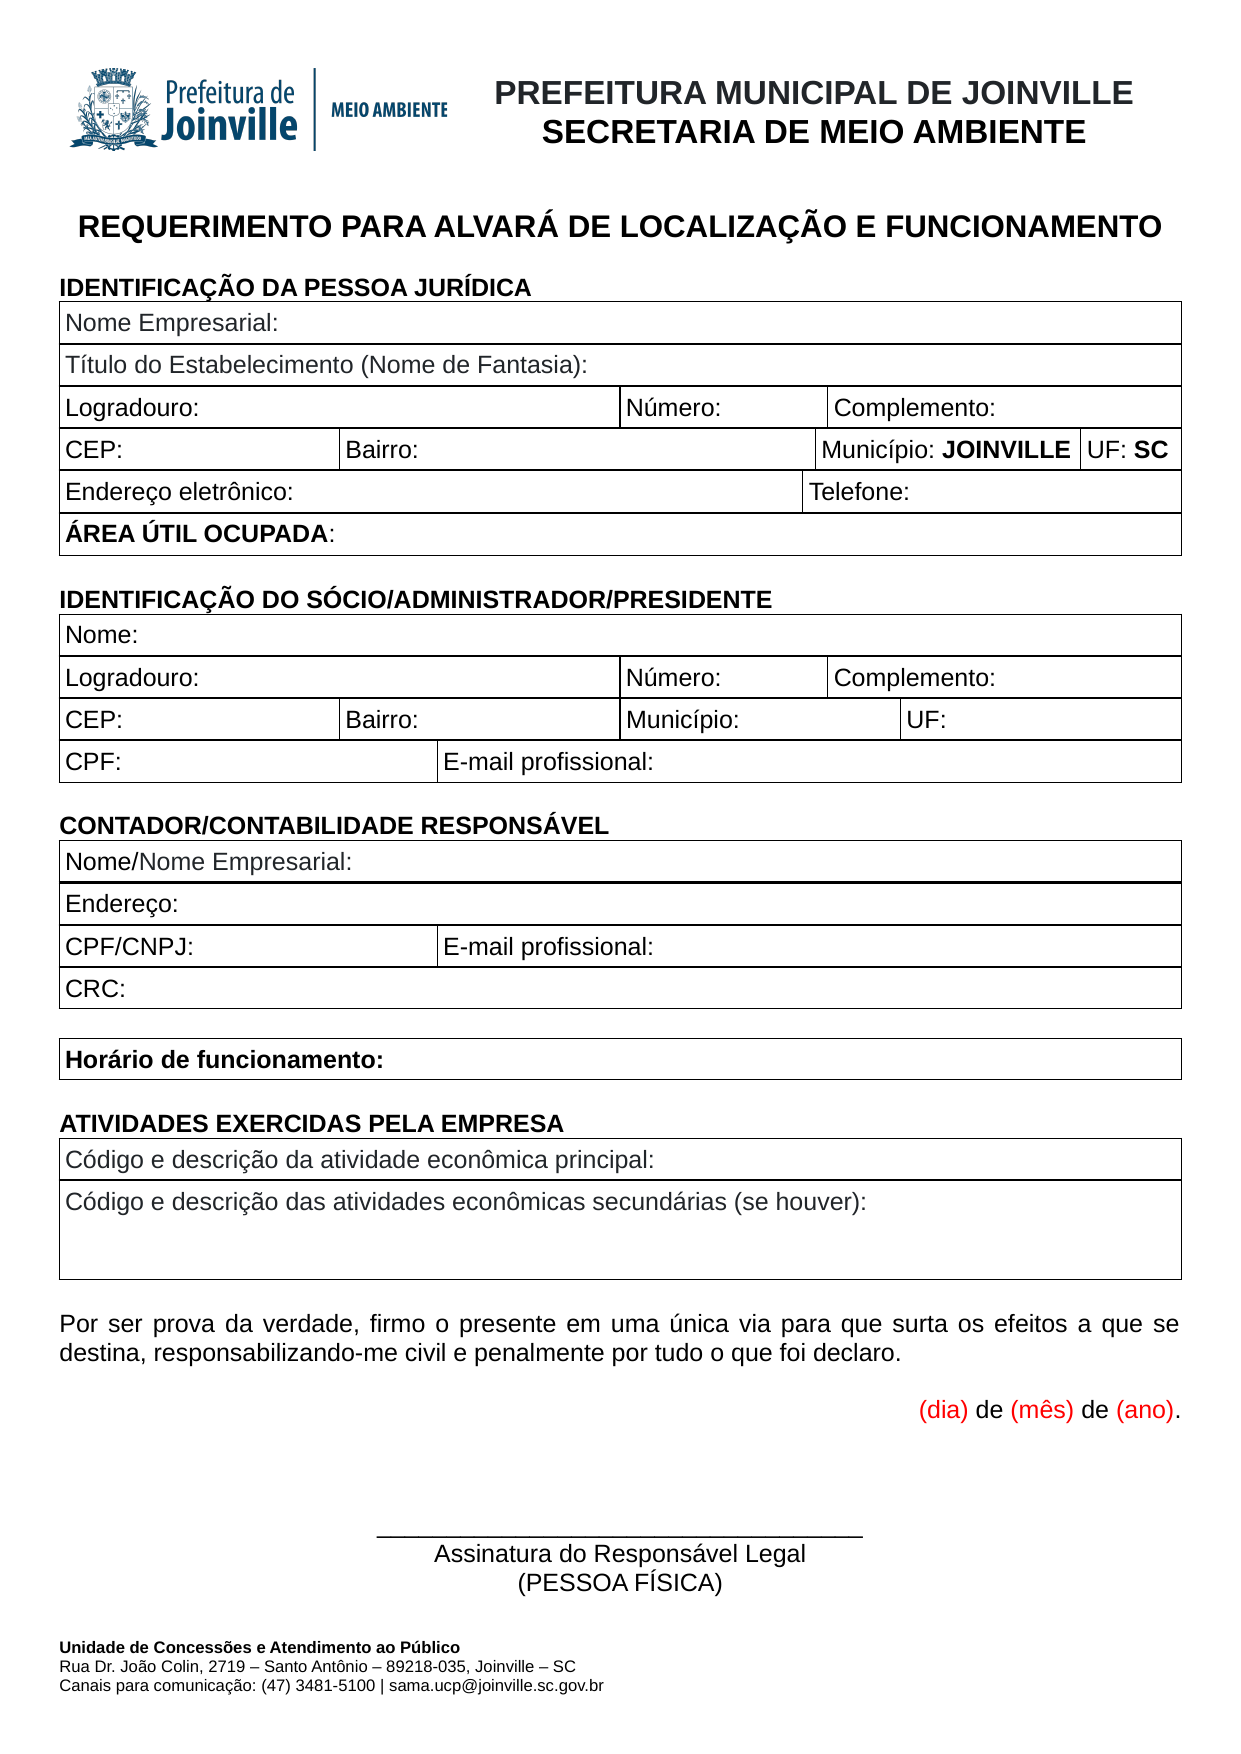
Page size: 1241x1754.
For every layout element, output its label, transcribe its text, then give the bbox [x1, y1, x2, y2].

table_header Nome Empresarial: [60, 302, 1181, 342]
text ___________________________________ [59, 1510, 1181, 1539]
table_header Horário de funcionamento: [60, 1039, 1181, 1079]
table_header Nome: [60, 615, 1181, 655]
table_header CEP: [60, 699, 339, 739]
table_header Número: [621, 387, 827, 427]
table_header Logradouro: [60, 387, 619, 427]
text PREFEITURA MUNICIPAL DE JOINVILLE [448, 73, 1181, 112]
table_header Complemento: [828, 657, 1181, 697]
text ATIVIDADES EXERCIDAS PELA EMPRESA [59, 1109, 1181, 1138]
table_header Título do Estabelecimento (Nome de Fantasia): [60, 345, 1181, 385]
table_header Município: JOINVILLE [816, 429, 1080, 469]
table_header ÁREA ÚTIL OCUPADA: [60, 514, 1181, 555]
text CONTADOR/CONTABILIDADE RESPONSÁVEL [59, 811, 1181, 840]
text IDENTIFICAÇÃO DO SÓCIO/ADMINISTRADOR/PRESIDENTE [59, 585, 1181, 613]
picture [69, 68, 448, 151]
table_header Endereço: [60, 884, 1181, 924]
text (PESSOA FÍSICA) [59, 1567, 1181, 1596]
table_header Código e descrição da atividade econômica principal: [60, 1139, 1181, 1179]
text IDENTIFICAÇÃO DA PESSOA JURÍDICA [59, 272, 1181, 301]
table_header E-mail profissional: [438, 926, 1181, 966]
table_header CRC: [60, 968, 1181, 1008]
table_header CPF/CNPJ: [60, 926, 437, 966]
table_header CEP: [60, 429, 339, 469]
table_header Bairro: [340, 429, 815, 469]
table_header Complemento: [828, 387, 1181, 427]
subtitle Requerimento PARA ALVARÁ DE LOCALIZAÇÃO E FUNCIONAMENTO [59, 208, 1181, 244]
text Por ser prova da verdade, firmo o presente em uma única via para que surta os efeitos a que se destina, responsabilizando-me civil e penalmente por tudo o que foi declaro. [59, 1309, 1181, 1366]
table_header Município: [621, 699, 900, 739]
text Assinatura do Responsável Legal [59, 1539, 1181, 1567]
table_header E-mail profissional: [438, 741, 1181, 782]
table_header Número: [621, 657, 827, 697]
table_header UF: SC [1081, 429, 1181, 469]
table_header Bairro: [340, 699, 619, 739]
table_header Endereço eletrônico: [60, 471, 802, 512]
table_header CPF: [60, 741, 437, 782]
table_header Código e descrição das atividades econômicas secundárias (se houver): [60, 1181, 1181, 1279]
table_header Logradouro: [60, 657, 619, 697]
table_header Nome/Nome Empresarial: [60, 841, 1181, 881]
text SECRETARIA DE MEIO AMBIENTE [448, 112, 1181, 150]
text (dia) de (mês) de (ano). [59, 1395, 1181, 1424]
table_header Telefone: [803, 471, 1181, 512]
table_header UF: [901, 699, 1181, 739]
